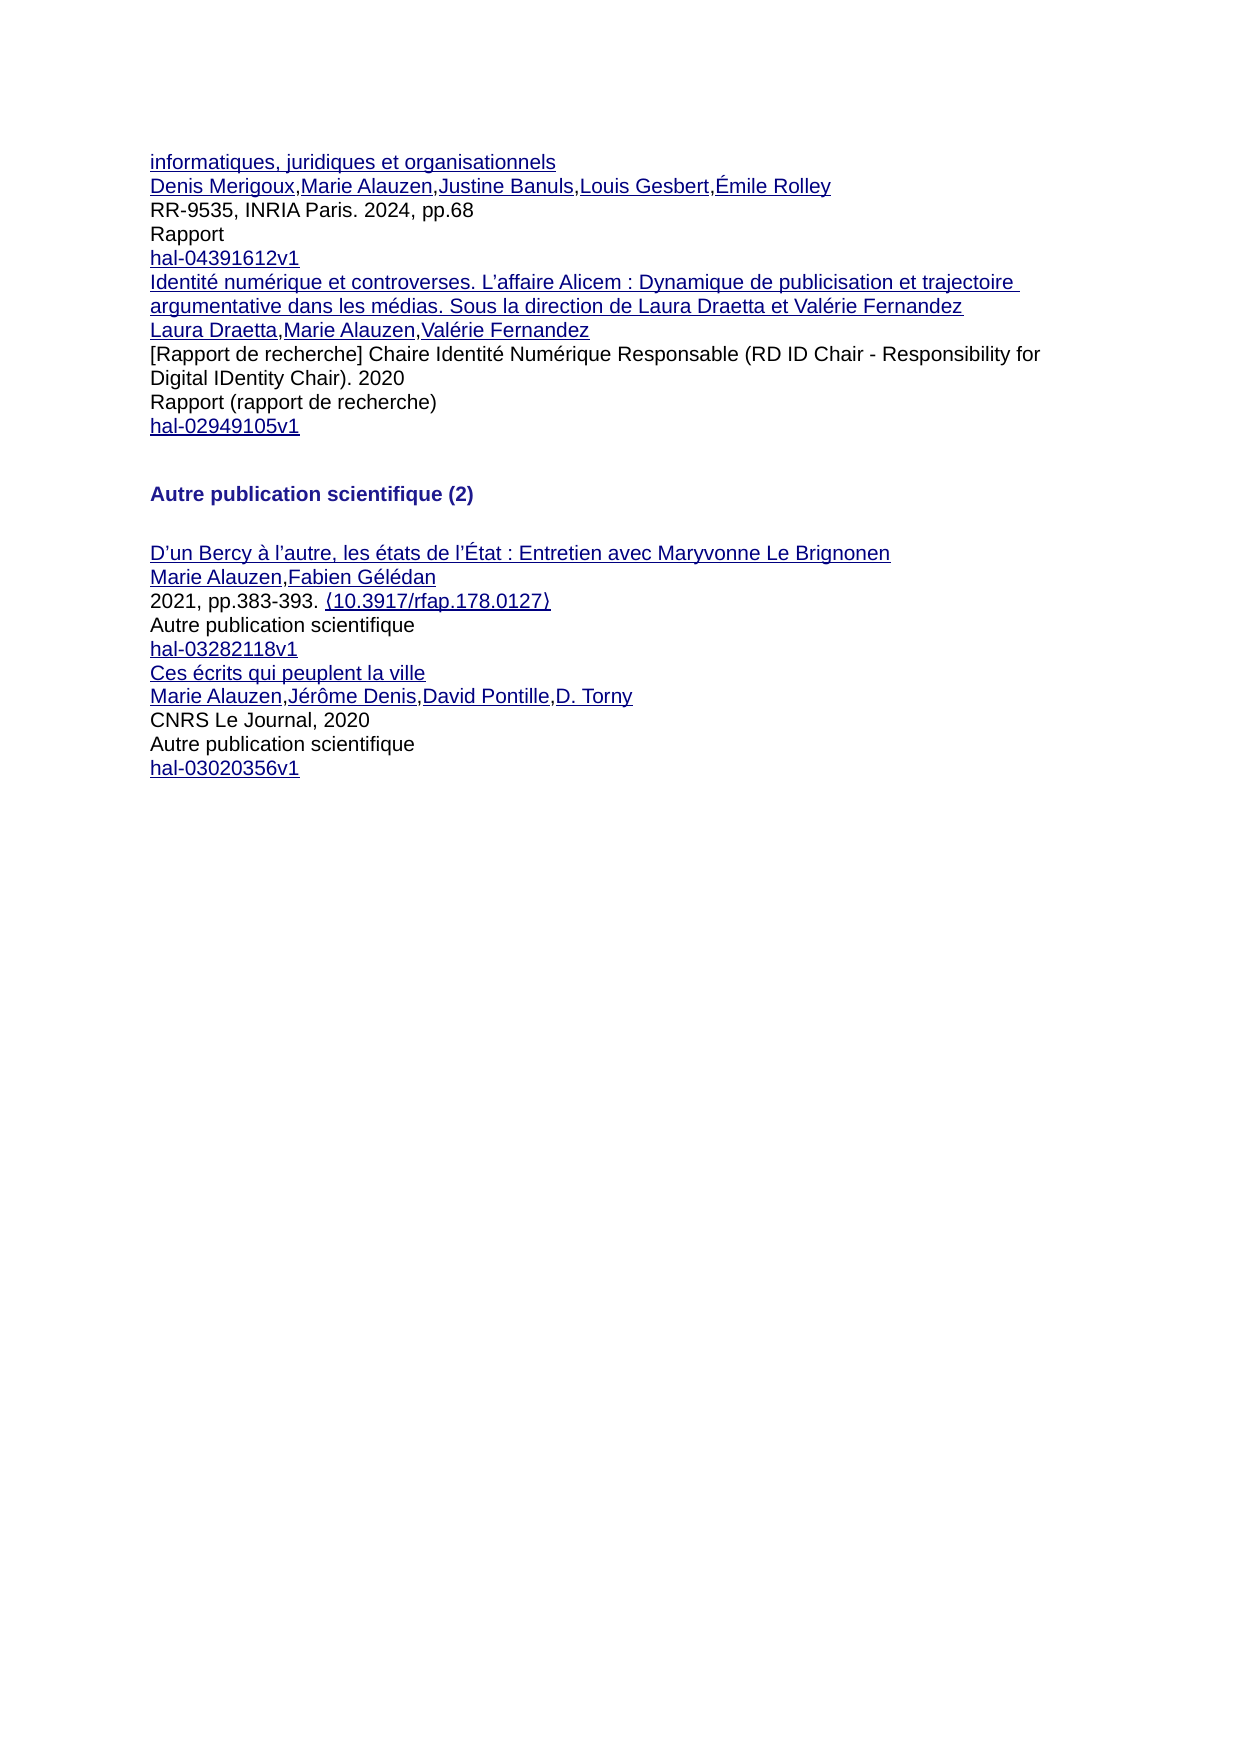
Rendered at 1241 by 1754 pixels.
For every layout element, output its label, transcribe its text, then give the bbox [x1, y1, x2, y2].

table_header De la transparence à l’explicabilité automatisée des algorithmes : comprendre les obstacles informatiques, juridiques et organisationnels Denis Merigoux,Marie Alauzen,Justine Banuls,Louis Gesbert,Émile Rolley RR-9535, INRIA Paris. 2024, pp.68 Rapport hal-04391612v1 [150, 150, 1090, 270]
subtitle Autre publication scientifique (2) [150, 482, 1090, 506]
table_header D’un Bercy à l’autre, les états de l’État : Entretien avec Maryvonne Le Brignonen Marie Alauzen,Fabien Gélédan 2021, pp.383-393. ⟨10.3917/rfap.178.0127⟩ Autre publication scientifique hal-03282118v1 [150, 541, 1090, 660]
table_cell Identité numérique et controverses. L’affaire Alicem : Dynamique de publicisation et trajectoire argumentative dans les médias. Sous la direction de Laura Draetta et Valérie Fernandez Laura Draetta,Marie Alauzen,Valérie Fernandez [Rapport de recherche] Chaire Identité Numérique Responsable (RD ID Chair - Responsibility for Digital IDentity Chair). 2020 Rapport (rapport de recherche) hal-02949105v1 [150, 270, 1090, 437]
table_cell Ces écrits qui peuplent la ville Marie Alauzen,Jérôme Denis,David Pontille,D. Torny CNRS Le Journal, 2020 Autre publication scientifique hal-03020356v1 [150, 660, 1090, 780]
